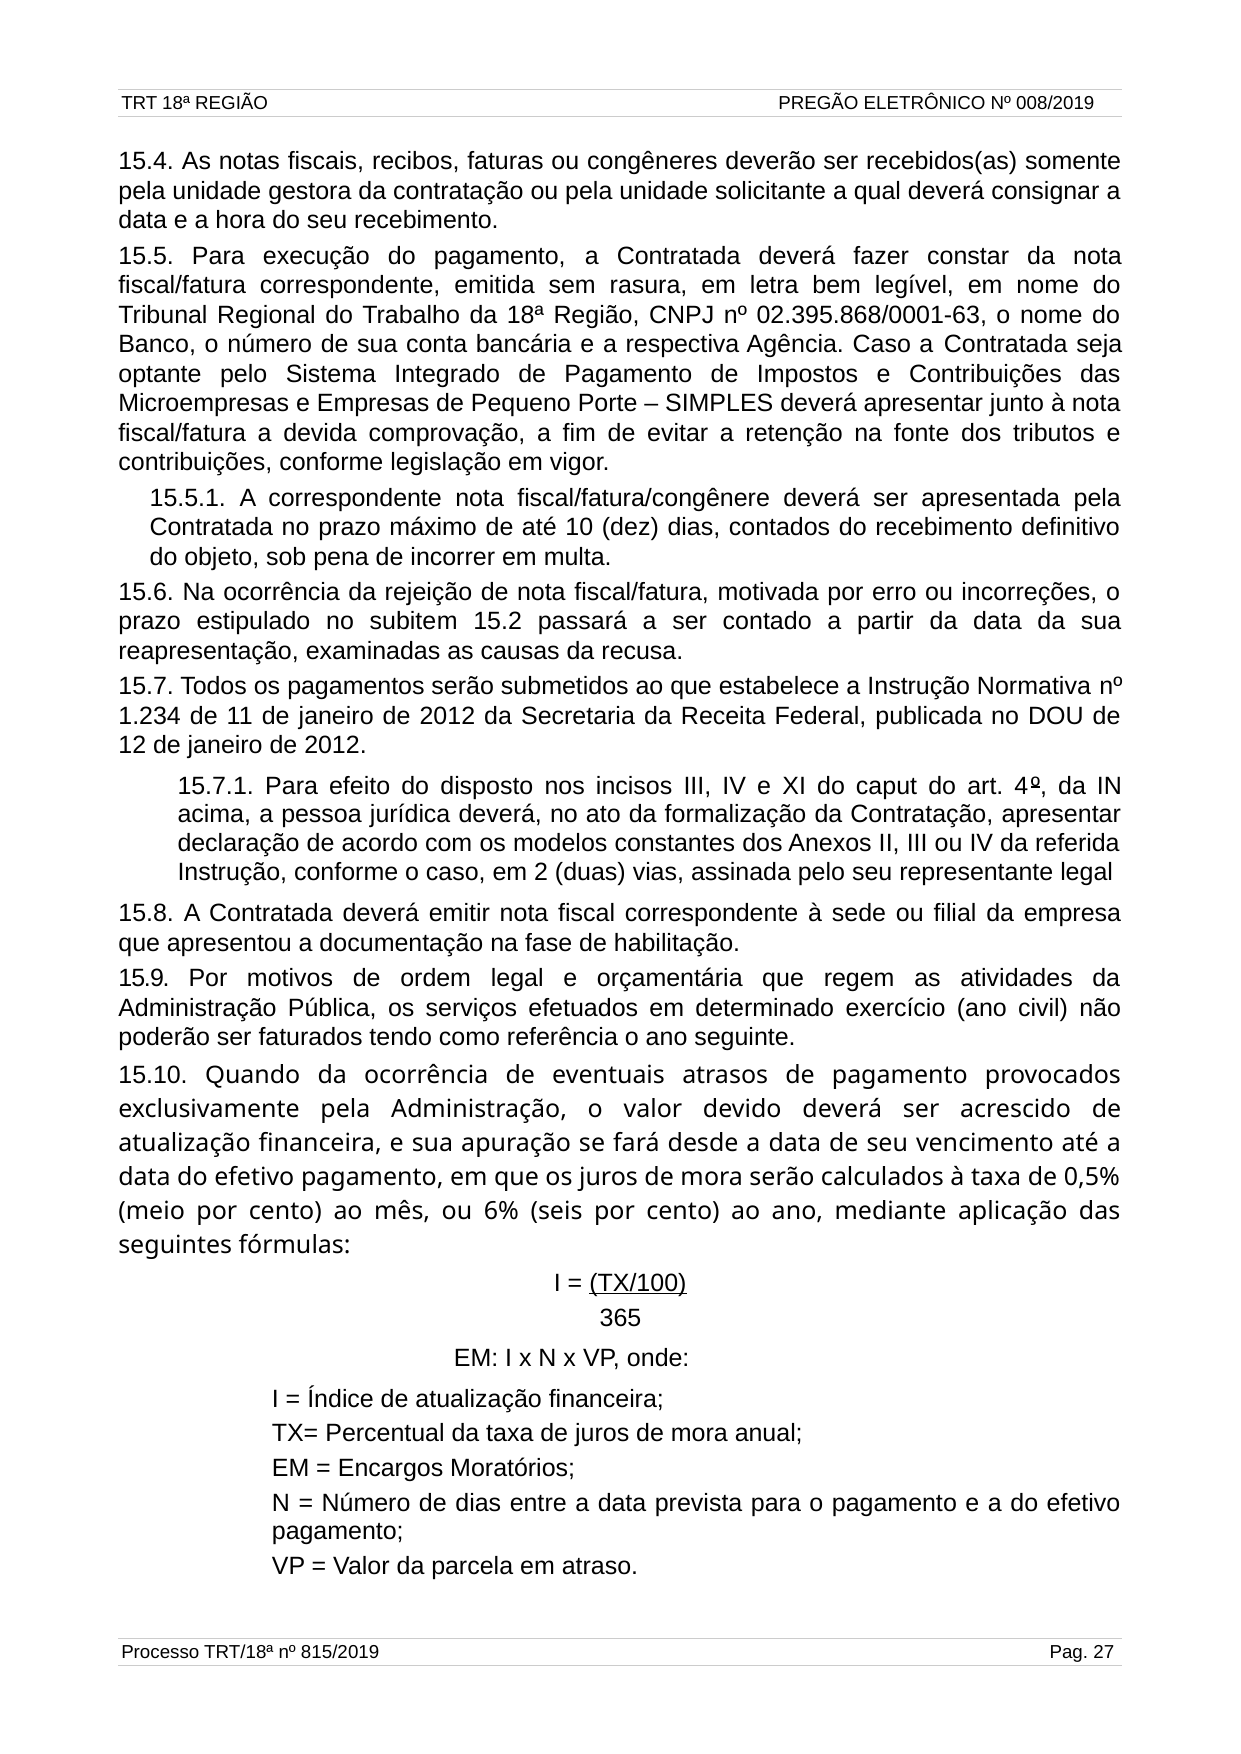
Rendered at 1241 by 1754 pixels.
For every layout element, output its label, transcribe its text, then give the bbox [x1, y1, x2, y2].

text TX= Percentual da taxa de juros de mora anual; [272, 1418, 1122, 1447]
text I = (TX/100) [118, 1267, 1122, 1297]
text 15.5.1. A correspondente nota fiscal/fatura/congênere deverá ser apresentada pela Contratada no prazo máximo de até 10 (dez) dias, contados do recebimento definitivo do objeto, sob pena de incorrer em multa. [149, 482, 1122, 570]
text 15.9. Por motivos de ordem legal e orçamentária que regem as atividades da Administração Pública, os serviços efetuados em determinado exercício (ano civil) não poderão ser faturados tendo como referência o ano seguinte. [118, 962, 1122, 1051]
text N = Número de dias entre a data prevista para o pagamento e a do efetivo pagamento; [272, 1488, 1122, 1545]
text 15.10. Quando da ocorrência de eventuais atrasos de pagamento provocados exclusivamente pela Administração, o valor devido deverá ser acrescido de atualização financeira, e sua apuração se fará desde a data de seu vencimento até a data do efetivo pagamento, em que os juros de mora serão calculados à taxa de 0,5% (meio por cento) ao mês, ou 6% (seis por cento) ao ano, mediante aplicação das seguintes fórmulas: [118, 1057, 1122, 1261]
text 15.7.1. Para efeito do disposto nos incisos III, IV e XI do caput do art. 4º, da IN acima, a pessoa jurídica deverá, no ato da formalização da Contratação, apresentar declaração de acordo com os modelos constantes dos Anexos II, III ou IV da referida Instrução, conforme o caso, em 2 (duas) vias, assinada pelo seu representante legal [177, 771, 1122, 886]
text 15.5. Para execução do pagamento, a Contratada deverá fazer constar da nota fiscal/fatura correspondente, emitida sem rasura, em letra bem legível, em nome do Tribunal Regional do Trabalho da 18ª Região, CNPJ nº 02.395.868/0001-63, o nome do Banco, o número de sua conta bancária e a respectiva Agência. Caso a Contratada seja optante pelo Sistema Integrado de Pagamento de Impostos e Contribuições das Microempresas e Empresas de Pequeno Porte – SIMPLES deverá apresentar junto à nota fiscal/fatura a devida comprovação, a fim de evitar a retenção na fonte dos tributos e contribuições, conforme legislação em vigor. [118, 240, 1122, 476]
text 15.6. Na ocorrência da rejeição de nota fiscal/fatura, motivada por erro ou incorreções, o prazo estipulado no subitem 15.2 passará a ser contado a partir da data da sua reapresentação, examinadas as causas da recusa. [118, 576, 1122, 664]
text I = Índice de atualização financeira; [272, 1383, 1122, 1412]
text VP = Valor da parcela em atraso. [272, 1551, 1122, 1580]
text 365 [118, 1302, 1122, 1331]
text 15.4. As notas fiscais, recibos, faturas ou congêneres deverão ser recebidos(as) somente pela unidade gestora da contratação ou pela unidade solicitante a qual deverá consignar a data e a hora do seu recebimento. [118, 146, 1122, 234]
text EM = Encargos Moratórios; [272, 1453, 1122, 1482]
text 15.7. Todos os pagamentos serão submetidos ao que estabelece a Instrução Normativa nº 1.234 de 11 de janeiro de 2012 da Secretaria da Receita Federal, publicada no DOU de 12 de janeiro de 2012. [118, 671, 1122, 759]
text EM: I x N x VP, onde: [118, 1343, 1122, 1372]
text 15.8. A Contratada deverá emitir nota fiscal correspondente à sede ou filial da empresa que apresentou a documentação na fase de habilitação. [118, 897, 1122, 956]
